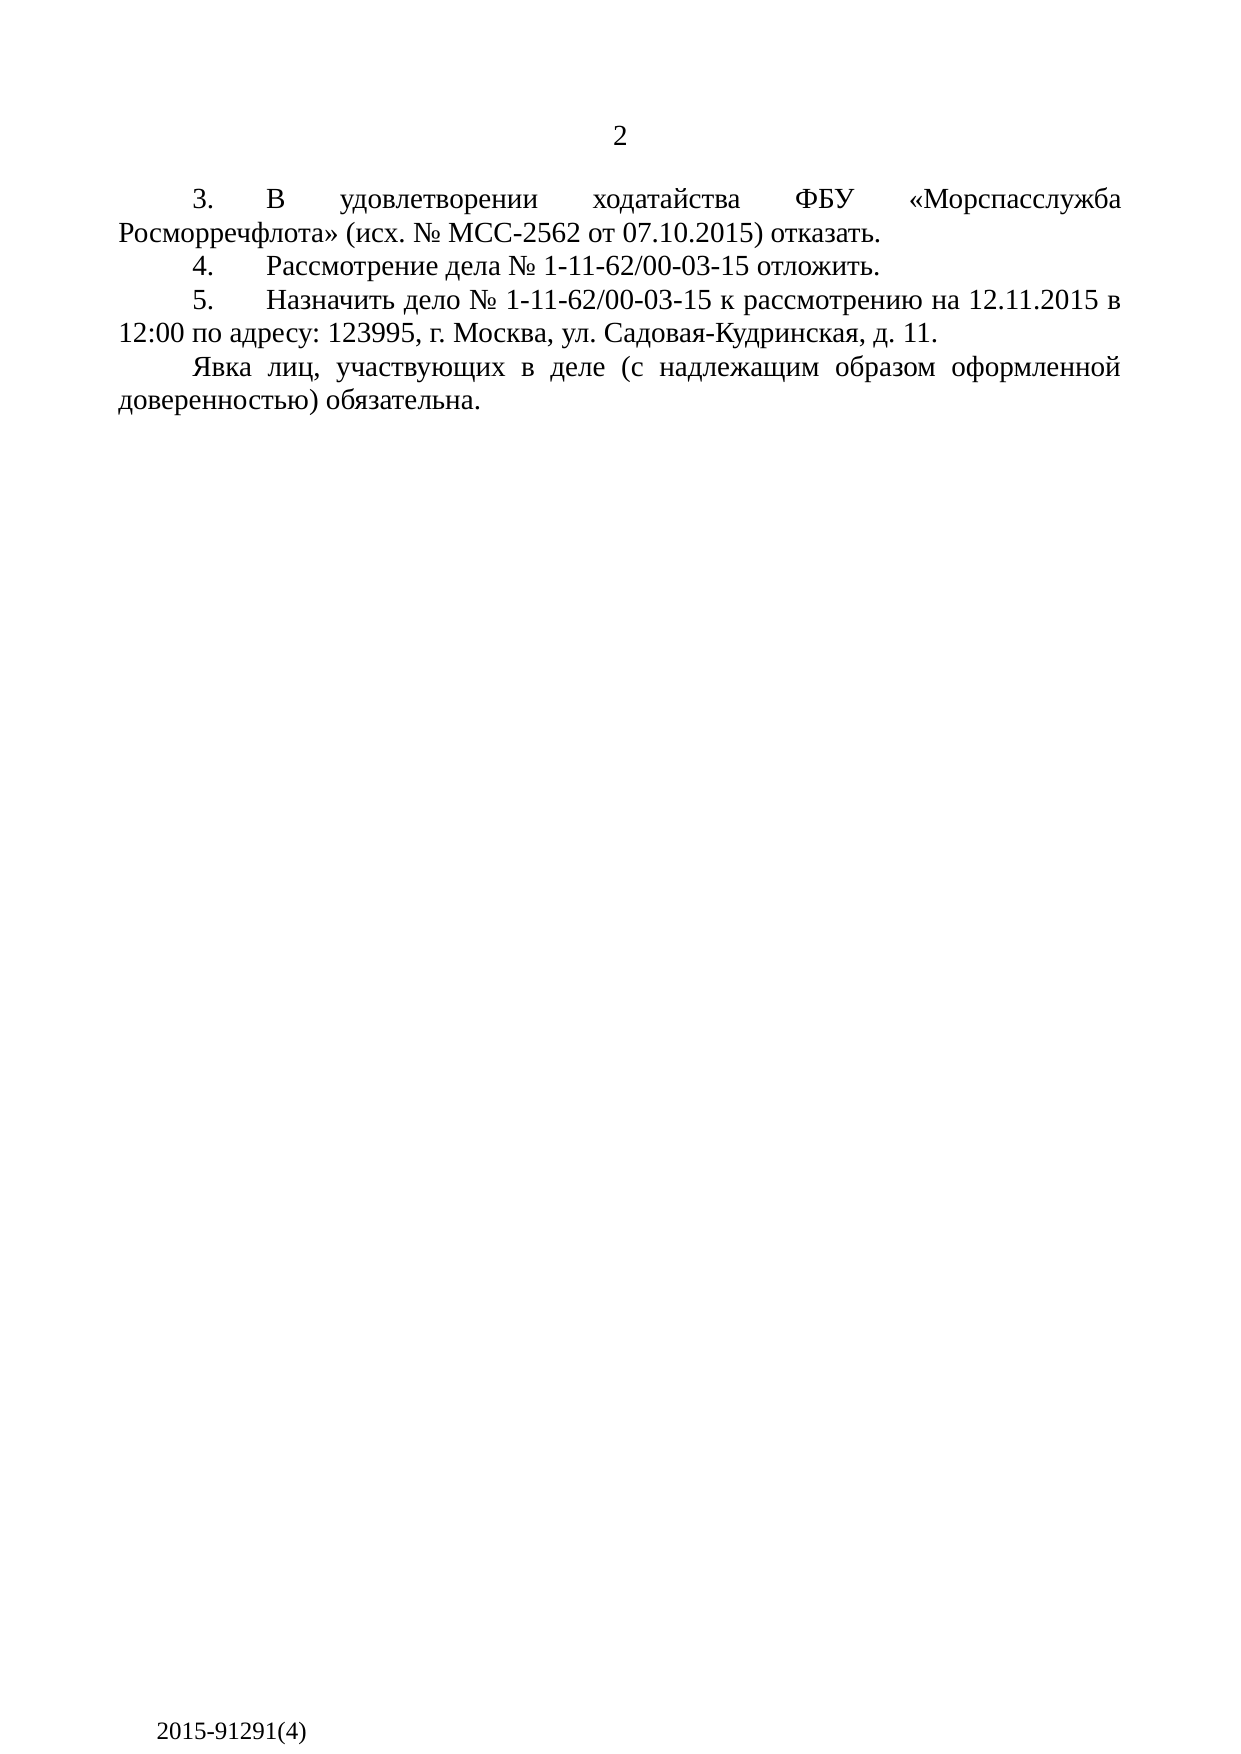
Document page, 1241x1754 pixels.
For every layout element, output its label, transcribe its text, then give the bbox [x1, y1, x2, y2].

text 3. В удовлетворении ходатайства ФБУ «Морспасслужба Росморречфлота» (исх. № МСС-2562 от 07.10.2015) отказать. [118, 181, 1122, 248]
text Явка лиц, участвующих в деле (с надлежащим образом оформленной доверенностью) обязательна. [118, 349, 1122, 416]
text 4. Рассмотрение дела № 1-11-62/00-03-15 отложить. [118, 248, 1122, 282]
text 5. Назначить дело № 1-11-62/00-03-15 к рассмотрению на 12.11.2015 в 12:00 по адресу: 123995, г. Москва, ул. Садовая-Кудринская, д. 11. [118, 282, 1122, 349]
